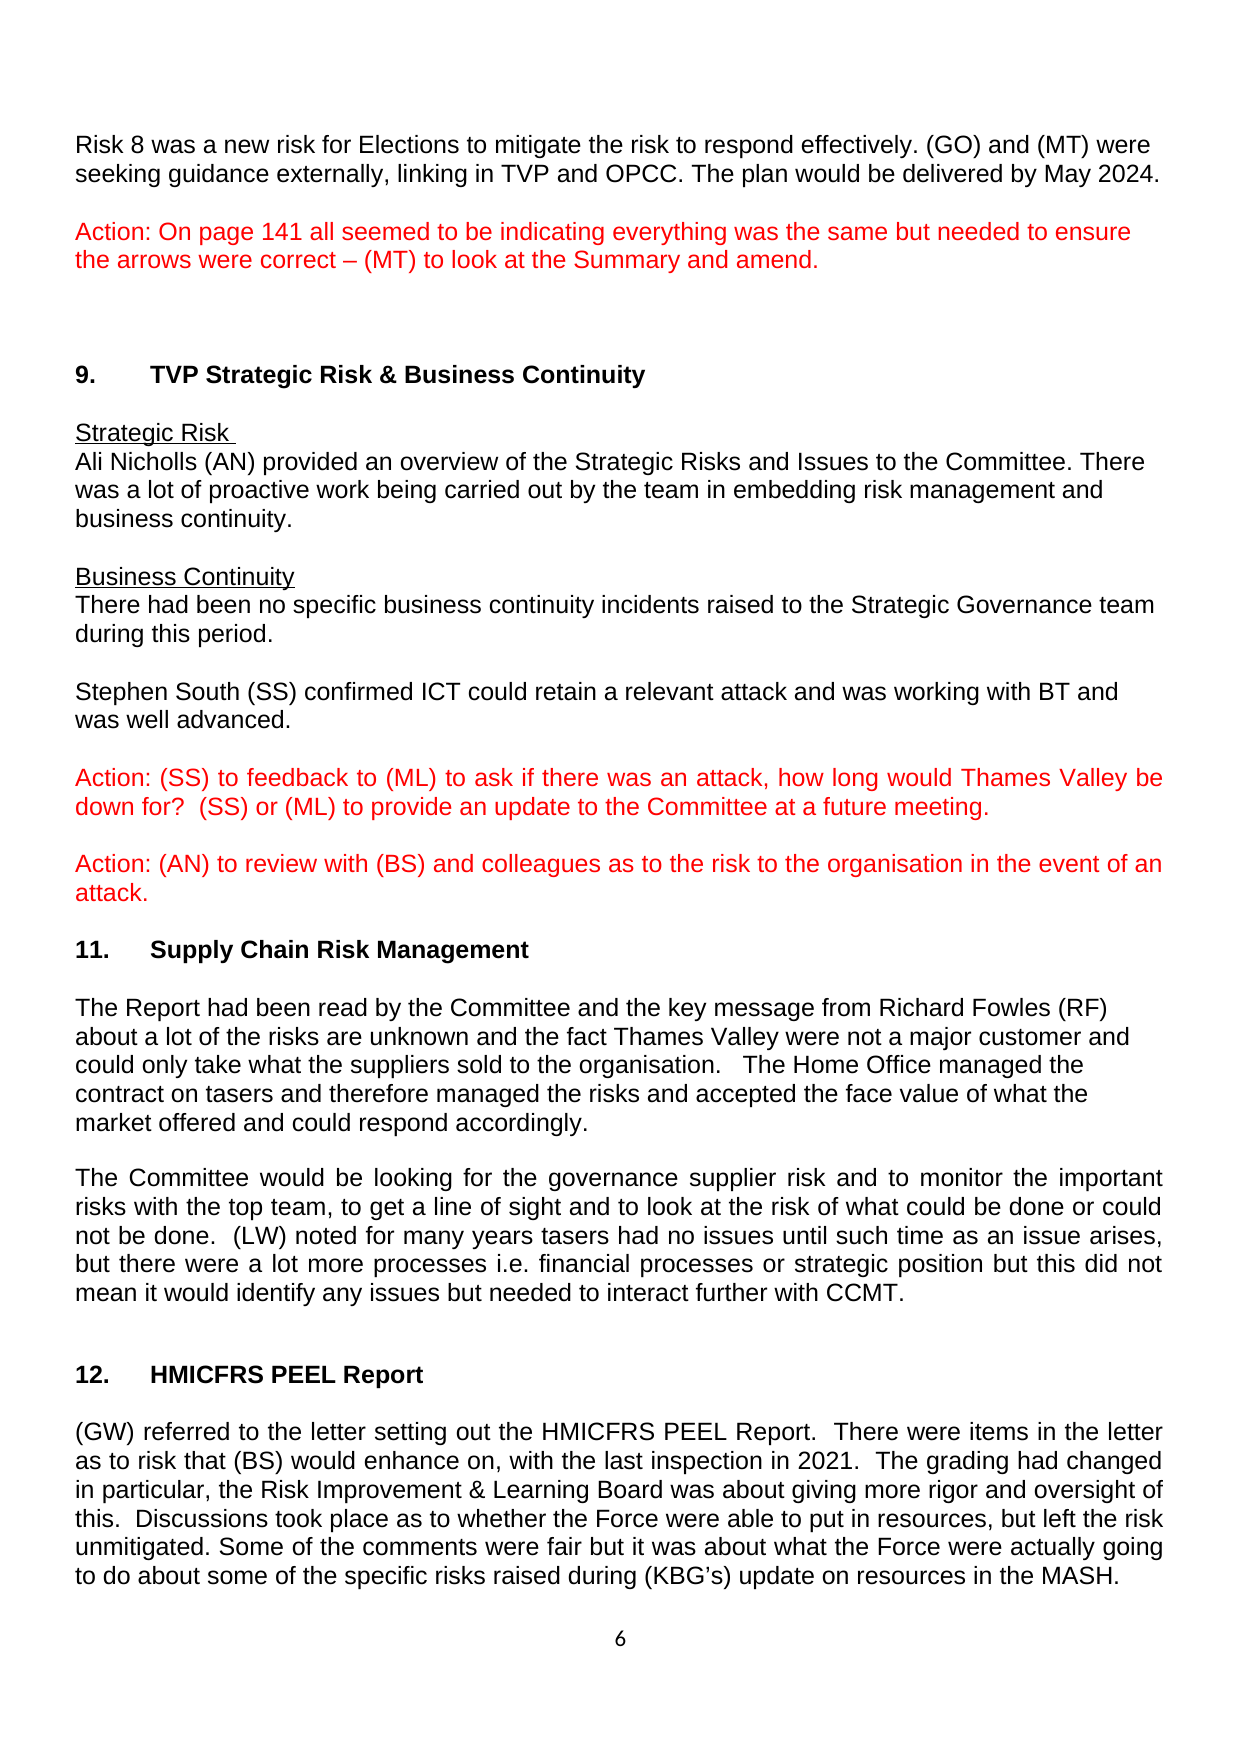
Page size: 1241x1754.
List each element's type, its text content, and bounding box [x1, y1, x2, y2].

text There had been no specific business continuity incidents raised to the Strategic Governance team during this period. [75, 591, 1165, 648]
text (GW) referred to the letter setting out the HMICFRS PEEL Report. There were items in the letter as to risk that (BS) would enhance on, with the last inspection in 2021. The grading had changed in particular, the Risk Improvement & Learning Board was about giving more rigor and oversight of this. Discussions took place as to whether the Force were able to put in resources, but left the risk unmitigated. Some of the comments were fair but it was about what the Force were actually going to do about some of the specific risks raised during (KBG’s) update on resources in the MASH. [75, 1417, 1165, 1590]
text Stephen South (SS) confirmed ICT could retain a relevant attack and was working with BT and was well advanced. [75, 677, 1165, 734]
text Business Continuity [75, 562, 1165, 591]
text 12. HMICFRS PEEL Report [75, 1360, 1165, 1388]
text Action: (SS) to feedback to (ML) to ask if there was an attack, how long would Thames Valley be down for? (SS) or (ML) to provide an update to the Committee at a future meeting. [75, 763, 1165, 821]
text The Report had been read by the Committee and the key message from Richard Fowles (RF) about a lot of the risks are unknown and the fact Thames Valley were not a major customer and could only take what the suppliers sold to the organisation. The Home Office managed the contract on tasers and therefore managed the risks and accepted the face value of what the market offered and could respond accordingly. [75, 993, 1165, 1163]
text 9. TVP Strategic Risk & Business Continuity [75, 361, 1165, 389]
text Ali Nicholls (AN) provided an overview of the Strategic Risks and Issues to the Committee. There was a lot of proactive work being carried out by the team in embedding risk management and business continuity. [75, 447, 1165, 533]
text Action: (AN) to review with (BS) and colleagues as to the risk to the organisation in the event of an attack. [75, 849, 1165, 907]
text The Committee would be looking for the governance supplier risk and to monitor the important risks with the top team, to get a line of sight and to look at the risk of what could be done or could not be done. (LW) noted for many years tasers had no issues until such time as an issue arises, but there were a lot more processes i.e. financial processes or strategic position but this did not mean it would identify any issues but needed to interact further with CCMT. [75, 1163, 1165, 1307]
text Strategic Risk [75, 418, 1165, 447]
text 11. Supply Chain Risk Management [75, 936, 1165, 964]
text Action: On page 141 all seemed to be indicating everything was the same but needed to ensure the arrows were correct – (MT) to look at the Summary and amend. [75, 217, 1165, 274]
text Risk 8 was a new risk for Elections to mitigate the risk to respond effectively. (GO) and (MT) were seeking guidance externally, linking in TVP and OPCC. The plan would be delivered by May 2024. [75, 131, 1165, 188]
